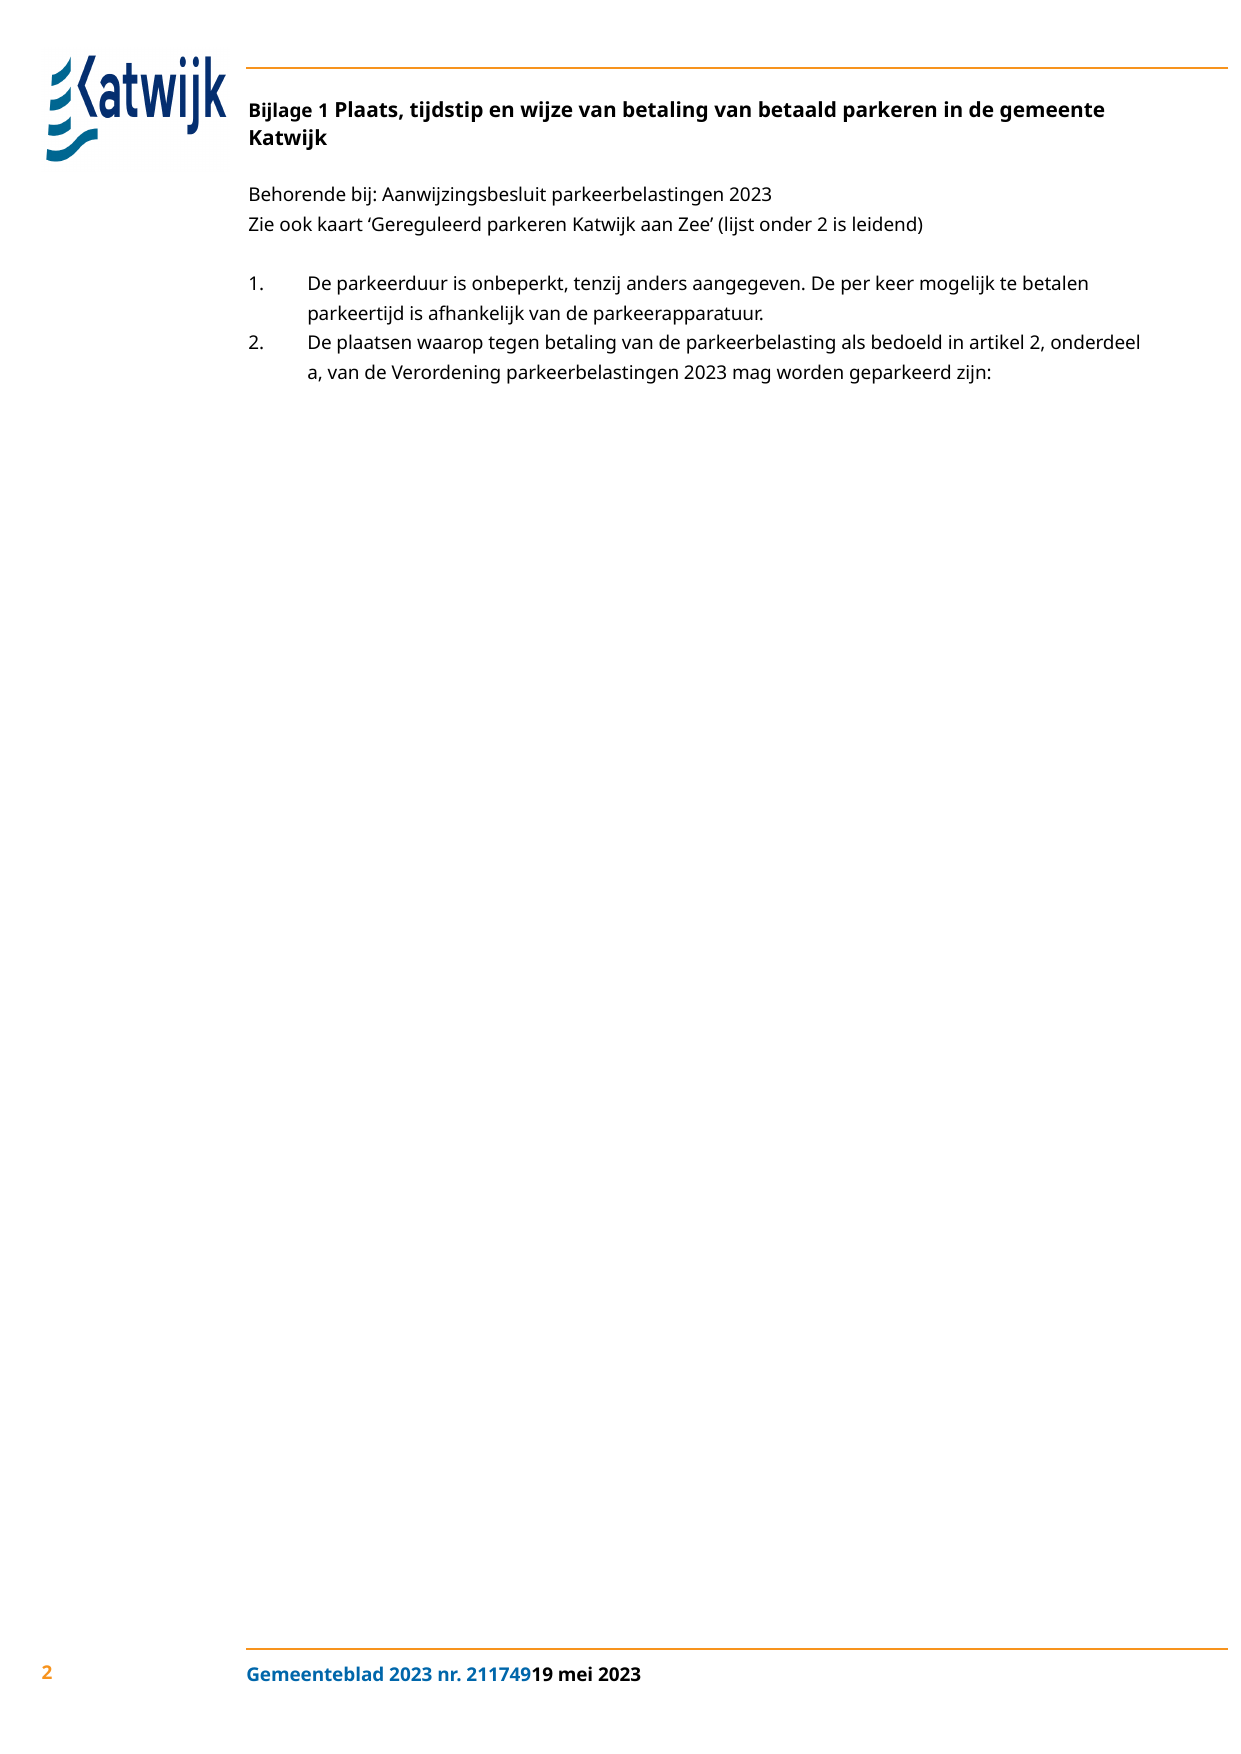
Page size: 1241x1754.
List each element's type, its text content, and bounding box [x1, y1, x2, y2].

text Behorende bij: Aanwijzingsbesluit parkeerbelastingen 2023 [248, 181, 1152, 207]
list De parkeerduur is onbeperkt, tenzij anders aangegeven. De per keer mogelijk te betalen parkeertijd is afhankelijk van de parkeerapparatuur. [248, 270, 1152, 325]
text Zie ook kaart ‘Gereguleerd parkeren Katwijk aan Zee’ (lijst onder 2 is leidend) [248, 211, 1152, 237]
list De plaatsen waarop tegen betaling van de parkeerbelasting als bedoeld in artikel 2, onderdeel a, van de Verordening parkeerbelastingen 2023 mag worden geparkeerd zijn: [248, 329, 1152, 384]
picture [41, 47, 231, 172]
text Bijlage 1 Plaats, tijdstip en wijze van betaling van betaald parkeren in de gemeente Katwijk [248, 95, 1152, 152]
